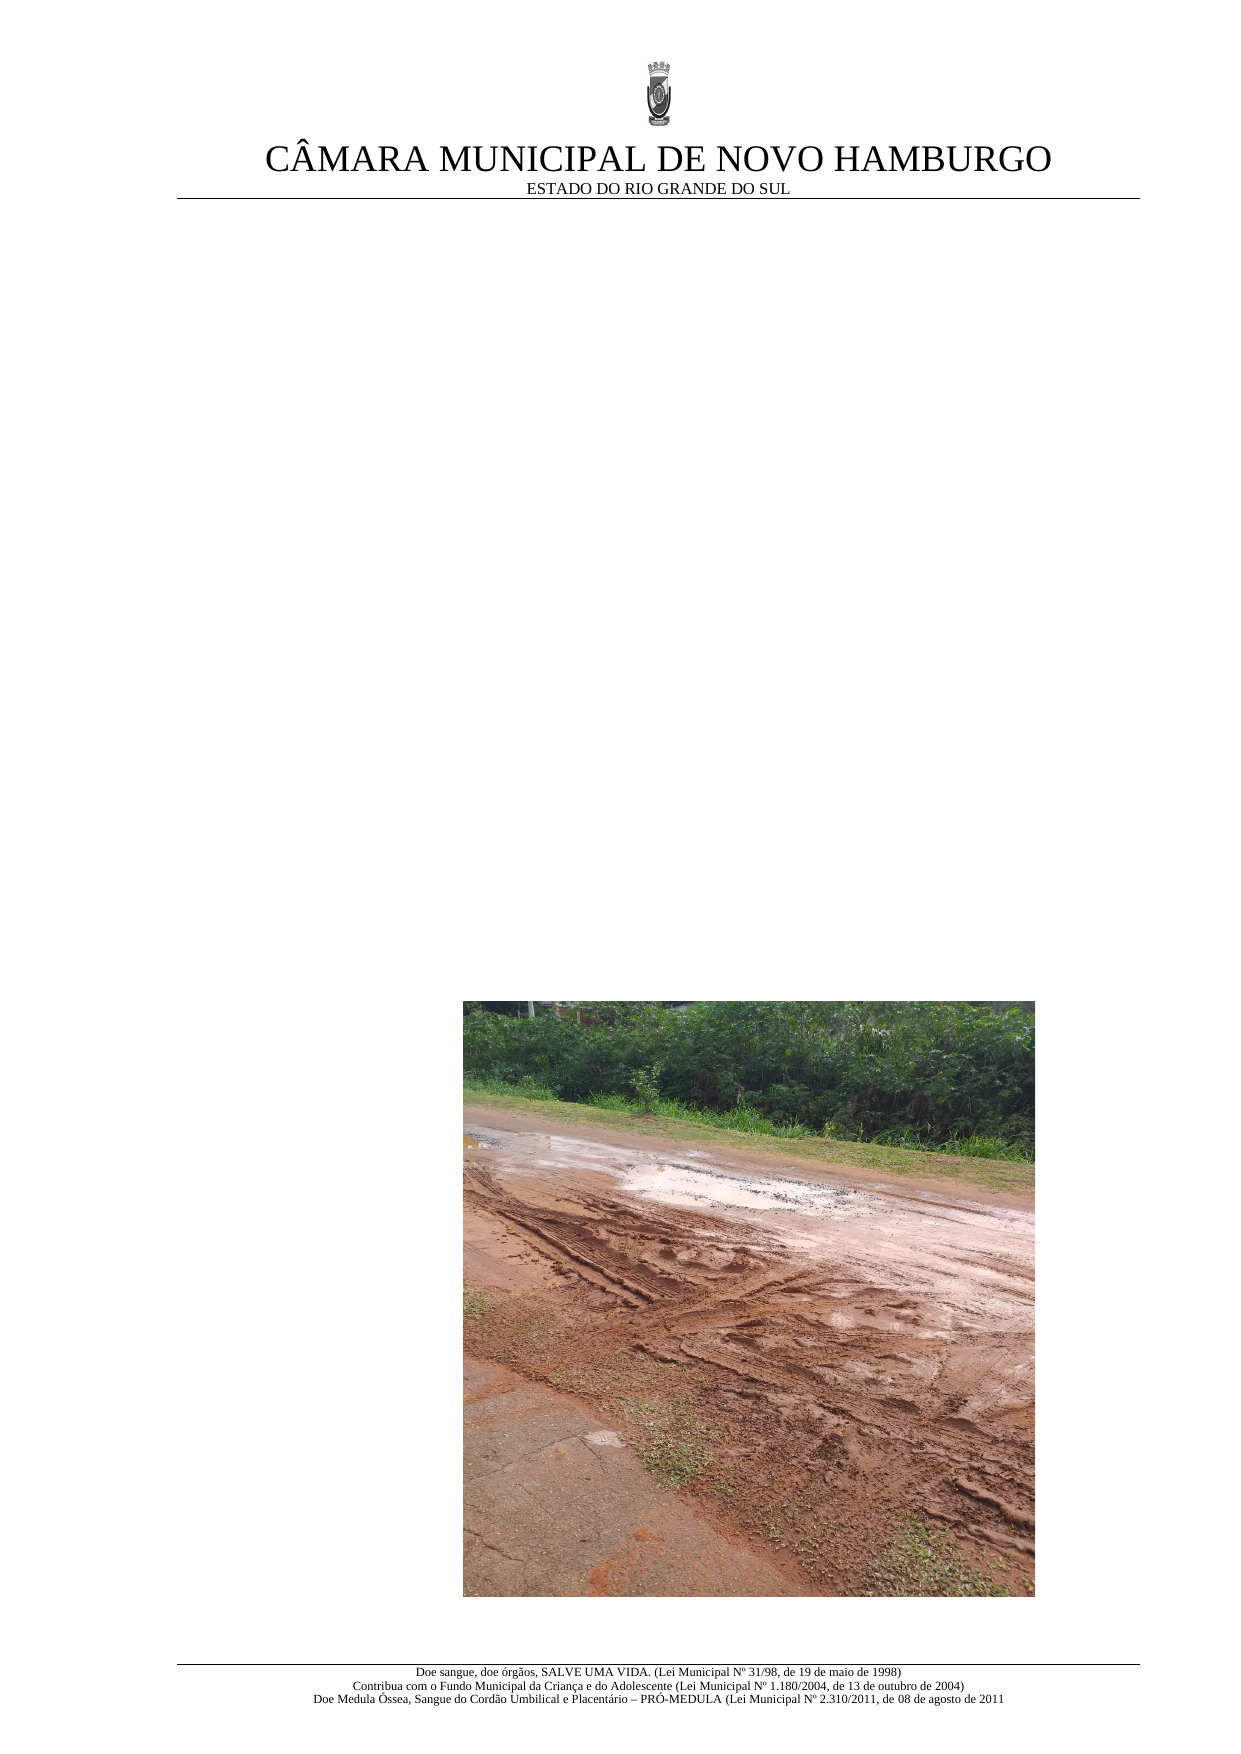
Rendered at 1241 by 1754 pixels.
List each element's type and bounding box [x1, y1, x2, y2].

picture [463, 1001, 1035, 1597]
